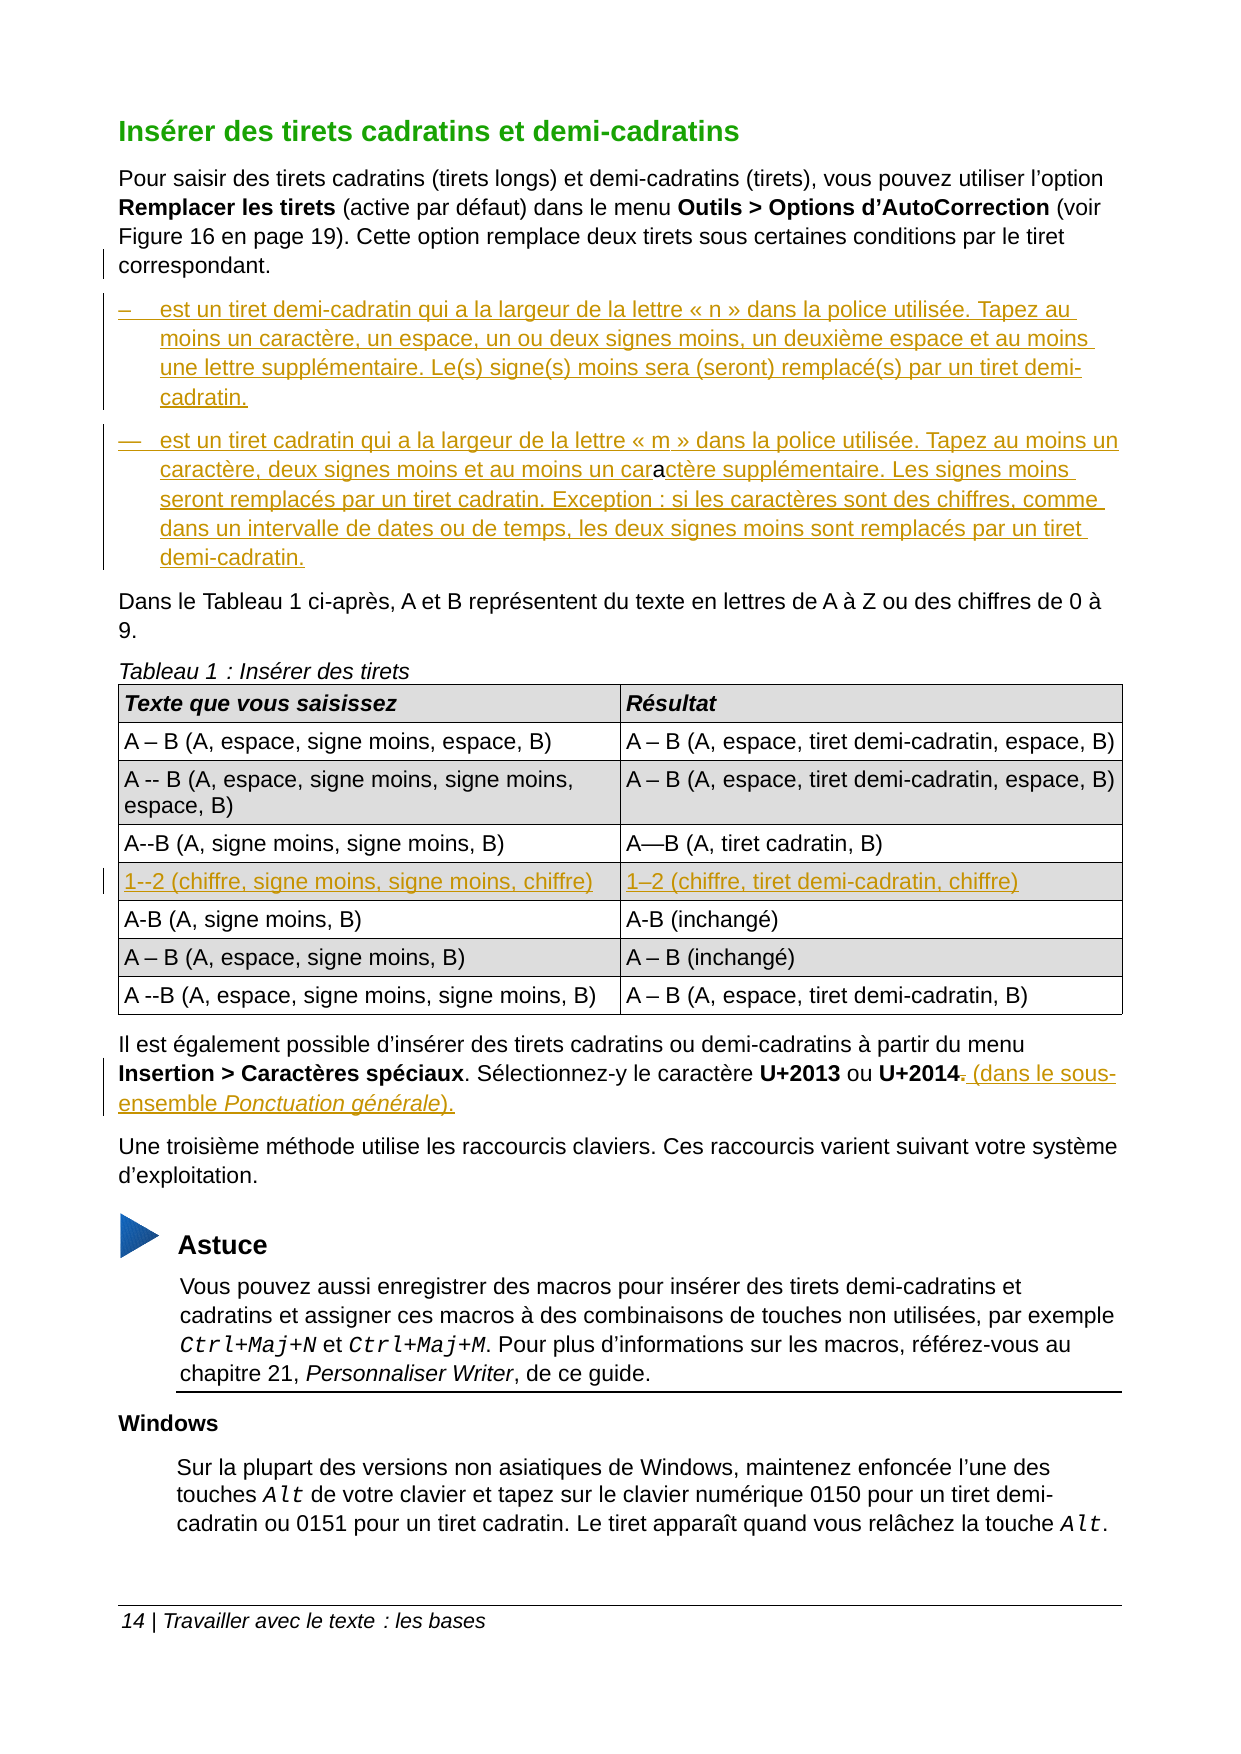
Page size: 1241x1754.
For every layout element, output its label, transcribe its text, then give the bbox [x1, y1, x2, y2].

table_cell A – B (A, espace, signe moins, B) [119, 939, 620, 976]
text – est un tiret demi-cadratin qui a la largeur de la lettre « n » dans la police utilisée. Tapez au moins un caractère, un espace, un ou deux signes moins, un deuxième espace et au moins une lettre supplémentaire. Le(s) signe(s) moins sera (seront) remplacé(s) par un tiret demi-cadratin. [118, 293, 1122, 410]
table_cell A--B (A, signe moins, signe moins, B) [119, 825, 620, 862]
table_cell A – B (A, espace, tiret demi-cadratin, espace, B) [621, 723, 1122, 760]
table_cell 1--2 (chiffre, signe moins, signe moins, chiffre) [119, 863, 620, 900]
table_cell A -- B (A, espace, signe moins, signe moins, espace, B) [119, 761, 620, 824]
table_cell A – B (A, espace, tiret demi-cadratin, espace, B) [621, 761, 1122, 824]
table_header Texte que vous saisissez [119, 685, 620, 722]
table_cell A – B (inchangé) [621, 939, 1122, 976]
table_cell A – B (A, espace, tiret demi-cadratin, B) [621, 977, 1122, 1014]
text — est un tiret cadratin qui a la largeur de la lettre « m » dans la police utilisée. Tapez au moins un caractère, deux signes moins et au moins un caractère supplémentaire. Les signes moins seront remplacés par un tiret cadratin. Exception : si les caractères sont des chiffres, comme dans un intervalle de dates ou de temps, les deux signes moins sont remplacés par un tiret demi-cadratin. [118, 424, 1122, 570]
text Tableau 1 : Insérer des tirets [118, 658, 1122, 684]
table_cell A – B (A, espace, signe moins, espace, B) [119, 723, 620, 760]
text Dans le Tableau 1 ci-après, A et B représentent du texte en lettres de A à Z ou des chiffres de 0 à 9. [118, 585, 1122, 643]
subtitle Astuce [118, 1211, 1122, 1260]
text Vous pouvez aussi enregistrer des macros pour insérer des tirets demi-cadratins et cadratins et assigner ces macros à des combinaisons de touches non utilisées, par exemple Ctrl+Maj+N et Ctrl+Maj+M. Pour plus d’informations sur les macros, référez-vous au chapitre 21, Personnaliser Writer, de ce guide. [176, 1268, 1122, 1391]
text Pour saisir des tirets cadratins (tirets longs) et demi-cadratins (tirets), vous pouvez utiliser l’option Remplacer les tirets (active par défaut) dans le menu Outils > Options d’AutoCorrection (voir Figure 16 en page 19). Cette option remplace deux tirets sous certaines conditions par le tiret correspondant. [118, 162, 1122, 278]
text Une troisième méthode utilise les raccourcis claviers. Ces raccourcis varient suivant votre système d’exploitation. [118, 1131, 1122, 1189]
text Sur la plupart des versions non asiatiques de Windows, maintenez enfoncée l’une des touches Alt de votre clavier et tapez sur le clavier numérique 0150 pour un tiret demi-cadratin ou 0151 pour un tiret cadratin. Le tiret apparaît quand vous relâchez la touche Alt. [176, 1451, 1122, 1538]
table_cell A --B (A, espace, signe moins, signe moins, B) [119, 977, 620, 1014]
table_cell A—B (A, tiret cadratin, B) [621, 825, 1122, 862]
text Windows [118, 1407, 1122, 1436]
table_header Résultat [621, 685, 1122, 722]
table_cell A-B (A, signe moins, B) [119, 901, 620, 938]
subtitle Insérer des tirets cadratins et demi-cadratins [118, 118, 1122, 147]
text Il est également possible d’insérer des tirets cadratins ou demi-cadratins à partir du menu Insertion > Caractères spéciaux. Sélectionnez-y le caractère U+2013 ou U+2014 (dans le sous-ensemble Ponctuation générale). [118, 1028, 1122, 1116]
table_cell A-B (inchangé) [621, 901, 1122, 938]
table_cell 1–2 (chiffre, tiret demi-cadratin, chiffre) [621, 863, 1122, 900]
